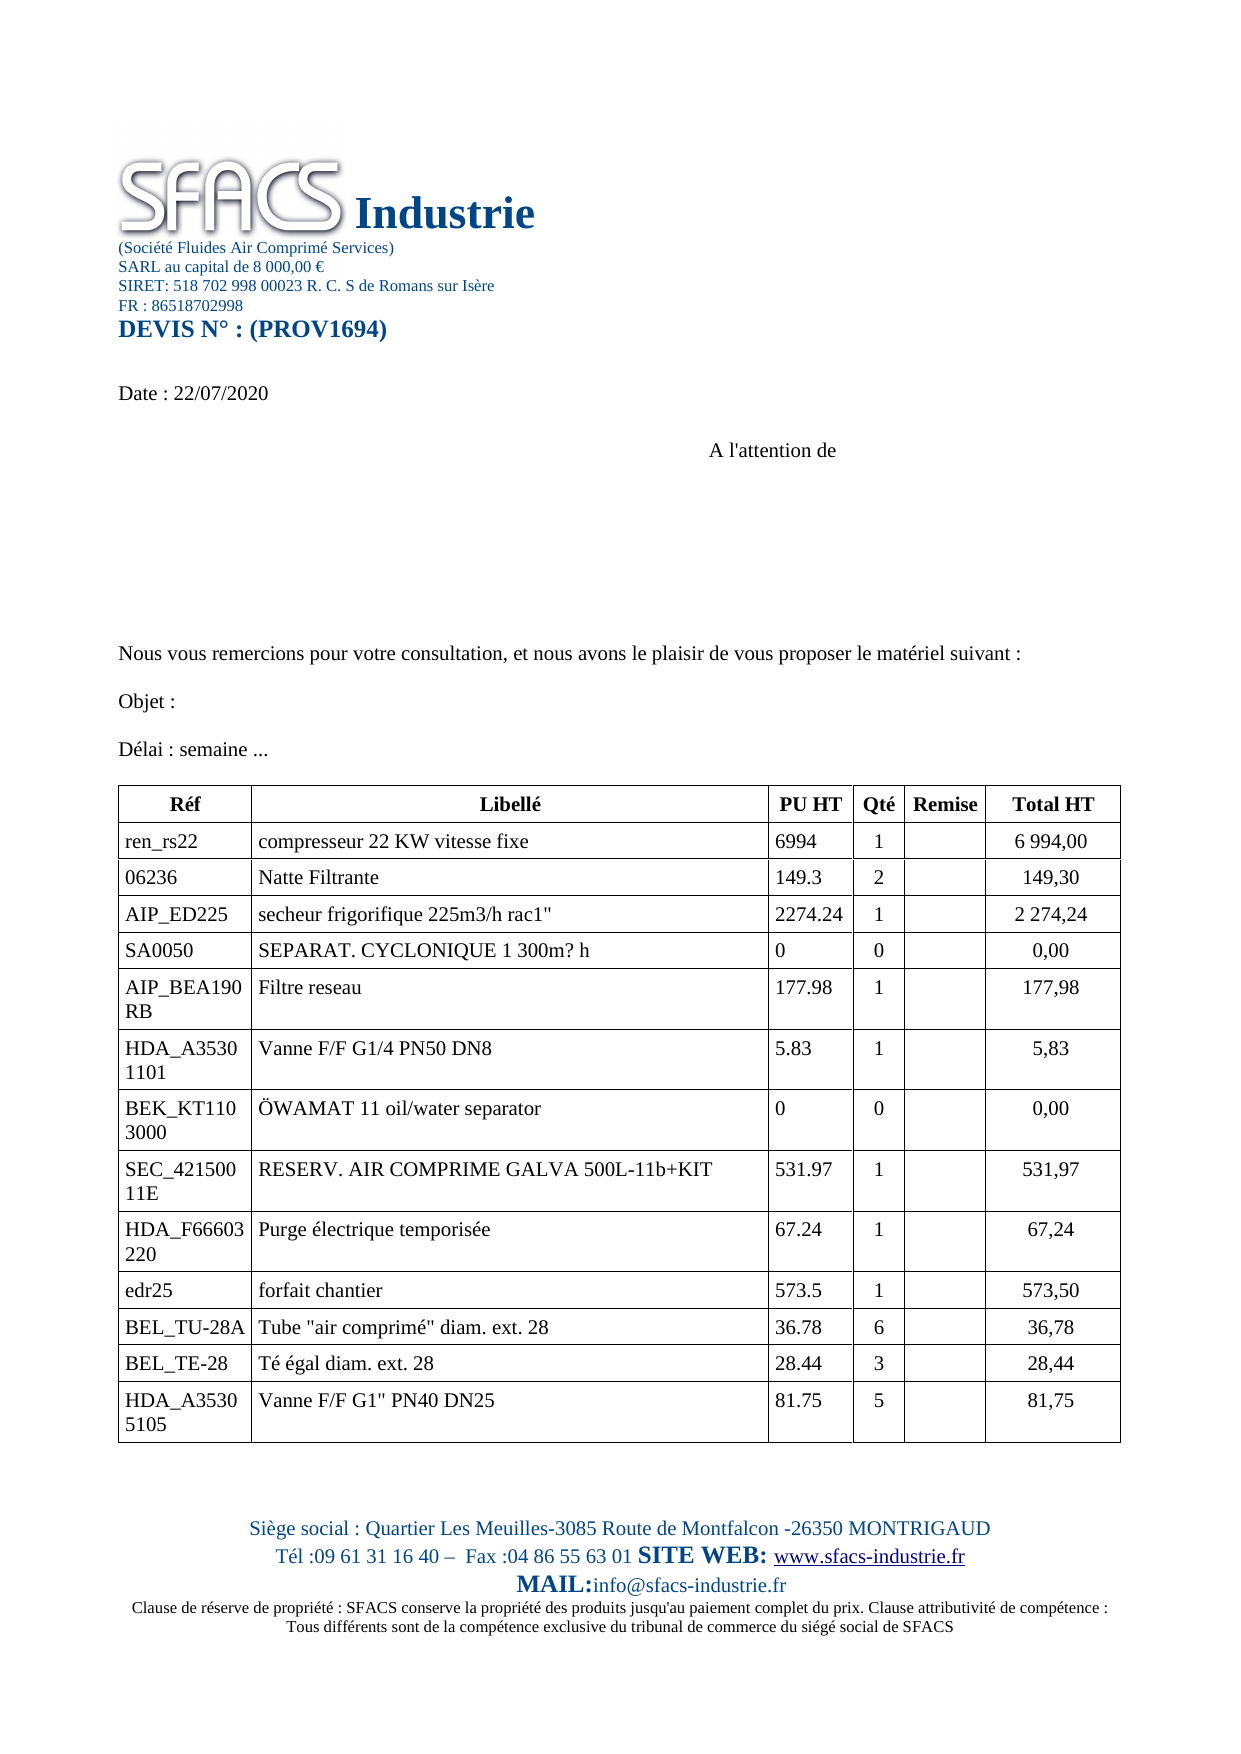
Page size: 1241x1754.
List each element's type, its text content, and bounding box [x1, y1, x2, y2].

table_cell 1 [854, 1212, 904, 1271]
table_cell 1 [854, 1030, 904, 1089]
text A l'attention de [118, 434, 1122, 463]
table_cell 0 [769, 1090, 852, 1150]
table_cell 81.75 [769, 1382, 852, 1442]
text SARL au capital de 8 000,00 € [349, 257, 1122, 276]
text Nous vous remercions pour votre consultation, et nous avons le plaisir de vous proposer le matériel suivant : [118, 641, 1122, 665]
text (Société Fluides Air Comprimé Services) [349, 238, 1122, 257]
table_cell 36.78 [769, 1309, 852, 1344]
table_cell 2 [854, 860, 904, 895]
table_cell AIP_BEA190RB [119, 969, 251, 1029]
table_cell [905, 860, 985, 895]
table_cell 2 274,24 [986, 896, 1120, 932]
table_cell 177,98 [986, 969, 1120, 1029]
table_cell [905, 1382, 985, 1442]
table_cell [905, 969, 985, 1029]
table_cell 573.5 [769, 1272, 852, 1308]
table_cell 28,44 [986, 1345, 1120, 1381]
table_cell 1 [854, 969, 904, 1029]
table_cell SA0050 [119, 933, 251, 968]
table_cell 0 [854, 1090, 904, 1150]
table_header Total HT [986, 786, 1120, 822]
table_cell AIP_ED225 [119, 896, 251, 932]
table_cell 67,24 [986, 1212, 1120, 1271]
table_cell 573,50 [986, 1272, 1120, 1308]
table_cell [905, 1272, 985, 1308]
table_cell [905, 1151, 985, 1211]
table_cell 1 [854, 896, 904, 932]
table_cell 1 [854, 823, 904, 858]
table_cell [905, 1309, 985, 1344]
table_cell 6 [854, 1309, 904, 1344]
table_header PU HT [769, 786, 852, 822]
table_cell 0,00 [986, 933, 1120, 968]
table_cell 06236 [119, 860, 251, 895]
table_cell BEL_TE-28 [119, 1345, 251, 1381]
table_cell HDA_F66603220 [119, 1212, 251, 1271]
table_cell edr25 [119, 1272, 251, 1308]
table_cell Filtre reseau [252, 969, 768, 1029]
text SIRET: 518 702 998 00023 R. C. S de Romans sur Isère [118, 276, 1122, 295]
table_cell 5,83 [986, 1030, 1120, 1089]
table_cell 81,75 [986, 1382, 1120, 1442]
table_cell 1 [854, 1151, 904, 1211]
table_cell 6994 [769, 823, 852, 858]
table_cell [905, 1212, 985, 1271]
table_cell HDA_A35305105 [119, 1382, 251, 1442]
table_header Qté [854, 786, 904, 822]
table_cell BEL_TU-28A [119, 1309, 251, 1344]
table_cell [905, 1090, 985, 1150]
table_cell Purge électrique temporisée [252, 1212, 768, 1271]
table_cell 67.24 [769, 1212, 852, 1271]
table_cell 1 [854, 1272, 904, 1308]
table_cell Vanne F/F G1" PN40 DN25 [252, 1382, 768, 1442]
table_cell 531,97 [986, 1151, 1120, 1211]
table_cell BEK_KT1103000 [119, 1090, 251, 1150]
table_cell 36,78 [986, 1309, 1120, 1344]
table_header Réf [119, 786, 251, 822]
table_cell 0 [769, 933, 852, 968]
text FR : 86518702998 [118, 295, 1122, 314]
table_cell [905, 1030, 985, 1089]
table_cell HDA_A35301101 [119, 1030, 251, 1089]
table_cell 149,30 [986, 860, 1120, 895]
text Objet : [118, 689, 1122, 713]
table_cell Tube "air comprimé" diam. ext. 28 [252, 1309, 768, 1344]
table_cell Té égal diam. ext. 28 [252, 1345, 768, 1381]
table_cell 3 [854, 1345, 904, 1381]
table_header Libellé [252, 786, 768, 822]
table_header Remise [905, 786, 985, 822]
text DEVIS N° : (PROV1694) [118, 314, 1122, 343]
table_cell 149.3 [769, 860, 852, 895]
table_cell 0 [854, 933, 904, 968]
table_cell [905, 1345, 985, 1381]
table_cell forfait chantier [252, 1272, 768, 1308]
table_cell RESERV. AIR COMPRIME GALVA 500L-11b+KIT [252, 1151, 768, 1211]
table_cell 531.97 [769, 1151, 852, 1211]
table_cell 5 [854, 1382, 904, 1442]
picture [107, 118, 349, 290]
table_cell ren_rs22 [119, 823, 251, 858]
table_cell Vanne F/F G1/4 PN50 DN8 [252, 1030, 768, 1089]
table_cell 2274.24 [769, 896, 852, 932]
table_cell SEPARAT. CYCLONIQUE 1 300m? h [252, 933, 768, 968]
table_cell 5.83 [769, 1030, 852, 1089]
table_cell ÖWAMAT 11 oil/water separator [252, 1090, 768, 1150]
table_cell [905, 933, 985, 968]
text Industrie [349, 185, 1122, 238]
table_cell 177.98 [769, 969, 852, 1029]
text Date : 22/07/2020 [118, 377, 1122, 406]
text Délai : semaine ... [118, 737, 1122, 761]
table_cell 28.44 [769, 1345, 852, 1381]
table_cell [905, 823, 985, 858]
table_cell [905, 896, 985, 932]
table_cell SEC_42150011E [119, 1151, 251, 1211]
table_cell compresseur 22 KW vitesse fixe [252, 823, 768, 858]
table_cell secheur frigorifique 225m3/h rac1" [252, 896, 768, 932]
table_cell 6 994,00 [986, 823, 1120, 858]
table_cell Natte Filtrante [252, 860, 768, 895]
table_cell 0,00 [986, 1090, 1120, 1150]
